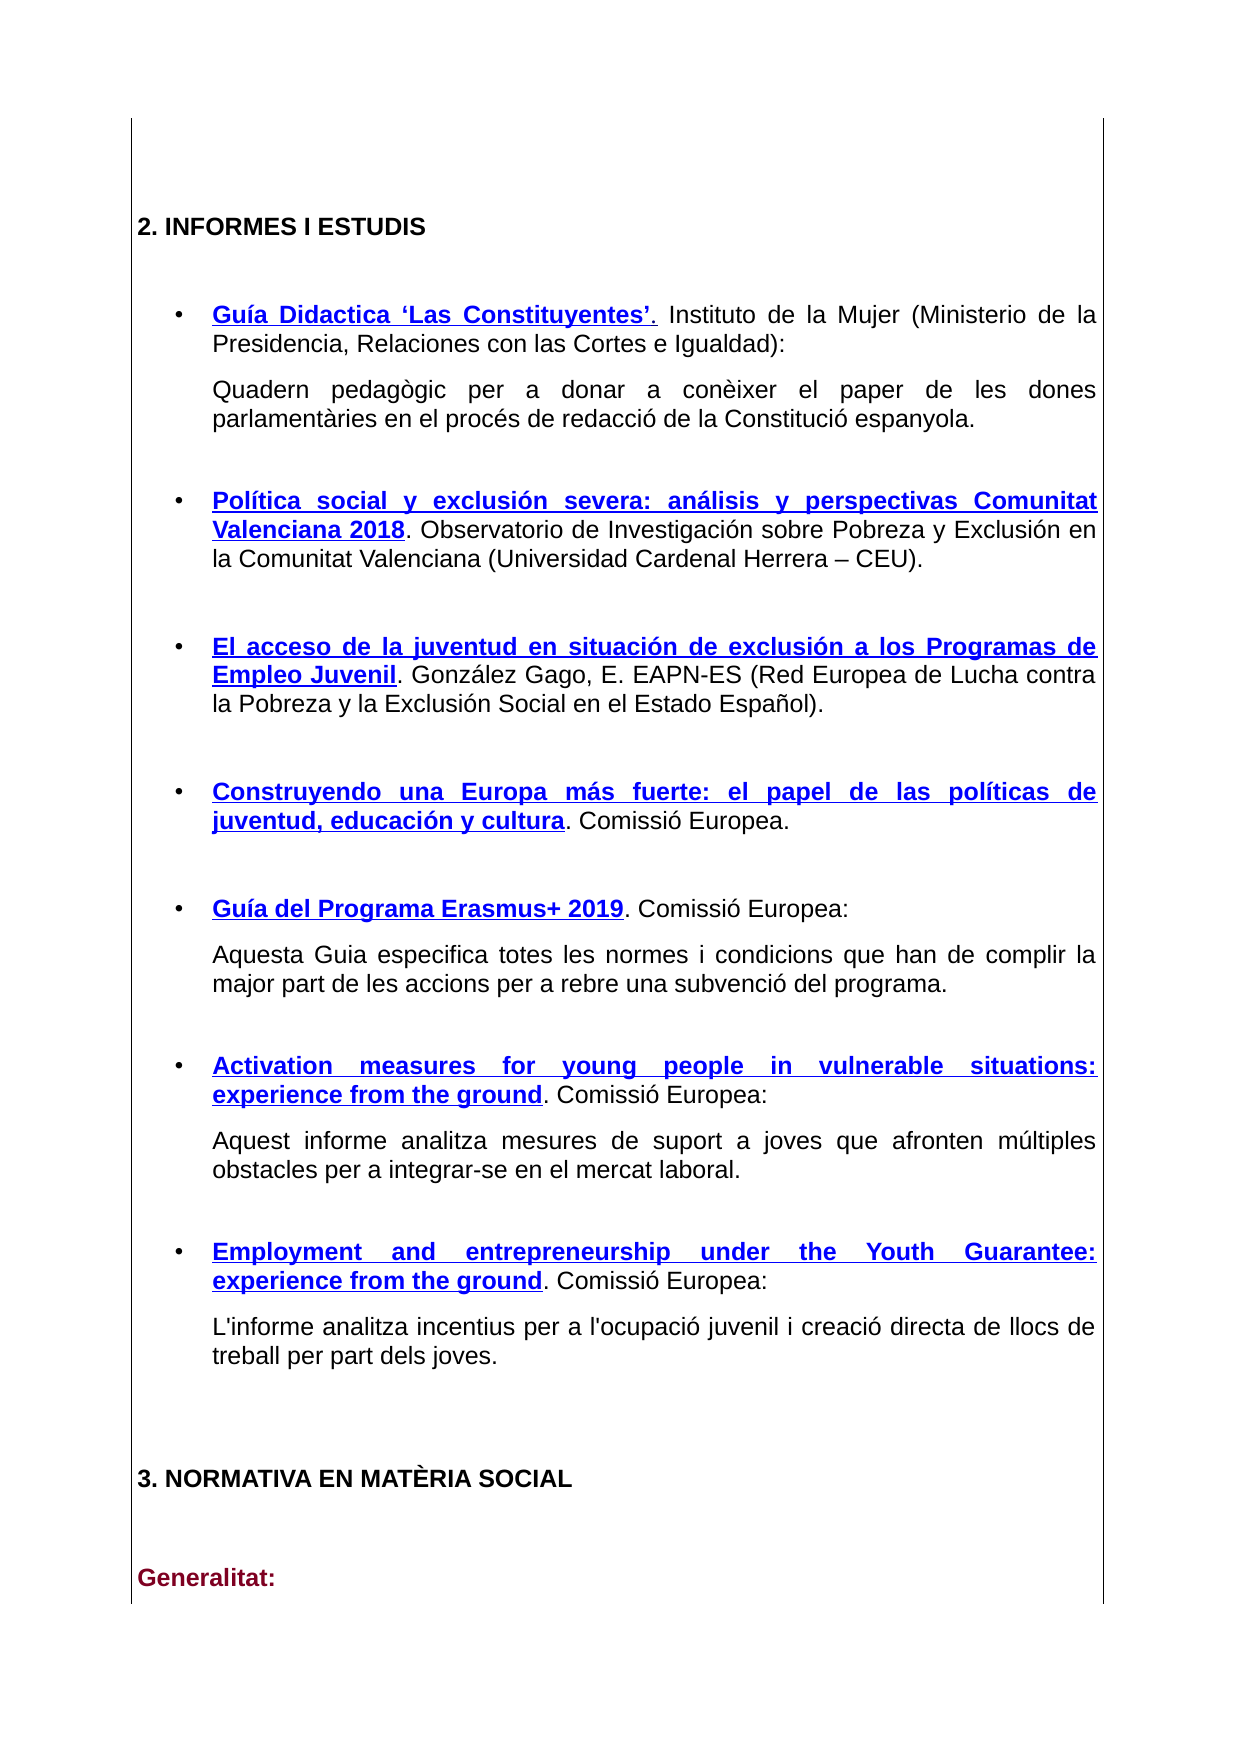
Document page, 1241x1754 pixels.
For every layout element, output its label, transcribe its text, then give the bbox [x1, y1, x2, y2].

table_cell 1. INFORMACIÓ D'INTERÉS Jornada Cos Europeu de Solidaritat. IVAJ: Data: 13 de desembre, de 10 a 17:30h. Lloc: Casal Jove del Port (Port de Sagunt). II Jornada Xarxa Salut Mental Castelló. Universitat Jaume I: Data: 14 de desembre. Lloc: Facultat de Ciències de la Salut. Premios Fundación Randstad 2019: Aquests premis es dirigeixen a reconèixer la labor en matèria d'inclusió soci-laboral de persones amb discapacitat. Termini de presentació de projectes: fins al 31 de gener de 2019. Instrumento europeo para la democracia y los derechos humanos. convocatoria global de propuestas 2018. Comissió Europea: Les accions proposades han d'integrar elements transversals com la promoció de la igualtat de gènere i la igualtat d'oportunitats, les necessitats de les persones discapacitades, els drets de les minories i els problemes als quals s'enfronta la joventut o la lluita contra el VIH/SIDA. Termini de presentació dels documents de síntesis: 21 de desembre. 2019 Access City Award. Comissió Europea: La ciutat holandesa de Breda ha guanyat aquest premi per les seues millores en accessibilitat urbana per a les persones amb discapacitat. 2. INFORMES I ESTUDIS Guía Didactica ‘Las Constituyentes’. Instituto de la Mujer (Ministerio de la Presidencia, Relaciones con las Cortes e Igualdad): Quadern pedagògic per a donar a conèixer el paper de les dones parlamentàries en el procés de redacció de la Constitució espanyola. Política social y exclusión severa: análisis y perspectivas Comunitat Valenciana 2018. Observatorio de Investigación sobre Pobreza y Exclusión en la Comunitat Valenciana (Universidad Cardenal Herrera – CEU). El acceso de la juventud en situación de exclusión a los Programas de Empleo Juvenil. González Gago, E. EAPN-ES (Red Europea de Lucha contra la Pobreza y la Exclusión Social en el Estado Español). Construyendo una Europa más fuerte: el papel de las políticas de juventud, educación y cultura. Comissió Europea. Guía del Programa Erasmus+ 2019. Comissió Europea: Aquesta Guia especifica totes les normes i condicions que han de complir la major part de les accions per a rebre una subvenció del programa. Activation measures for young people in vulnerable situations: experience from the ground. Comissió Europea: Aquest informe analitza mesures de suport a joves que afronten múltiples obstacles per a integrar-se en el mercat laboral. Employment and entrepreneurship under the Youth Guarantee: experience from the ground. Comissió Europea: L'informe analitza incentius per a l'ocupació juvenil i creació directa de llocs de treball per part dels joves. 3. NORMATIVA EN MATÈRIA SOCIAL Generalitat: Ordre 11/2018, de 28 de novembre, de la Vicepresidència i Conselleria d'Igualtat i Polítiques Inclusives, per la qual es modifica l'Ordre 13/2016, de 31 de maig, de la Vicepresidència i Conselleria d'Igualtat i Polítiques Inclusives, per la qual s'estableixen les bases reguladores de la concessió d'ajudes a entitats sense ànim de lucre per a finançar programes de suport a la igualtat en la diversitat. (DOGV núm. 837, de 4/12/2018): La modificació afecta al barem i a la quantia individualitzada de la subvenció. Administración Central del Estado: Ley Orgánica 2/2018, de 5 de diciembre, para la modificación de la Ley Orgánica 5/1985, de 19 de junio, del Régimen Electoral General para garantizar el derecho de sufragio de todas las personas con discapacidad. (BOE núm. 294 de 6/12/2018) Resolución de 22 de noviembre de 2018, de la Secretaría de Estado de Función Pública, por la que se publican los acuerdos para la ampliación del permiso de paternidad a dieciséis semanas y para la aplicación de la bolsa de horas prevista en la Disposición Adicional centésima cuadragésima cuarta de la Ley 6/2018, de 3 de julio, de Presupuestos Generales del Estado para el año 2018. (BOE núm. 293 de 5/12/2018) Altres Comunitats Autonomes: Comunidad Autónoma de las Illes Balears: Ley 12/2018, de 15 de noviembre, de servicios a las personas en el ámbito social. (BOE nº 294, de 6/12/2018) Unió Europea: Convocatoria de propuestas del programa ERASMUS+. Acción clave 3: Apoyo a la reforma de las políticas. Inclusión social y valores comunes: la contribución en el ámbito de la educación y la formación. (DOUE C núm. 420/02, de 20/11/2018) Data límit per a la presentació de candidatures: 26 de febrer de 2019. 4. ESTADÍSTIQUES D'INTERÉS SOCIAL Informe sobre delitos contra la libertad e indemnidad sexual 2017. Ministerio del Interior: La Comunitat Valenciana va registrar 1.444 víctimes de delictes sexuals en 2017, la segona comunitat després d'Andalusia i Madrid. El 75% d'ells van ser abusos i agressions sexuals. Els menors representaven quasi el 50% de les víctimes. Per tipus de delicte i referit al total d'Espanya, els abusos sexuals van pujar un 55% i les agressions sexuals es van reduir un 10% en el període 2012-2017. Quant al perfil del detingut o investigat, és un home de 41 a 64 anys. Agressor i víctima no es coneixien en el 72% dels casos. Índice sintético de desarrollo juvenil comparado (2009-2017) España en Europa. VVAA, Centro Reina Sofía sobre Adolescencia y Juventud y Fundación de Ayuda contra la Drogadicción (FAD): Des de 2009, Espanya millora les seues xifres de desenvolupament juvenil en educació, TIC i vida / salut. No obstant açò, Espanya encara se situa en els últims llocs de la UE, només per davant de Grècia, Bulgària, Itàlia i Romania, hagut de sobretot a les dades d'ocupació i emancipació. En ocupació, la taxa de desocupació juvenil (15-29 anys) és del 29,40% a Espanya enfront del 13,20% en la UE. Quant a temporalitat Espanya té la major proporció de població jove que treballa amb contracte temporal de tota la UE (56.4%), taxa que supera en 24 punts a la mitjana de la UE. En emancipació, la bretxa amb Europa s'engrandeix: mentre que a Europa un 30% de joves s'emancipa entre els 20 i els 24 anys, a Espanya el percentatge no arriba al 8%. Dossier autonómico del índice sintético de desarrollo juvenil comparado (2009-2017) España en Europa. VVAA, Centro Reina Sofía sobre Adolescencia y Juventud y Fundación de Ayuda contra la Drogadicción (FAD): La Comunitat Valenciana obté una puntuació de 5 sobre 9 en l'índex sintètic de desenvolupament juvenil comparat, el mateix nivell que la mitjana d'Espanya i 1,1 punts inferior a la mitjana de la UE. En matèria d'ocupació juvenil, la CV registra 0,46 punts (escala de 0 a 1), enfront del 0,44 d'Espanya i el 0,69 de la UE. En emancipació, la puntuació de la CV és de 0,15, enfront de 0,13 d'Espanya i el 0,41 de la UE. En l'índex de vida, la CV obté 0,73 punts, enfront de 0,70 d'Espanya i el 0,69 de la UE. En educació, la puntuació de la CV és de 0,55, enfront de 0,59 d'Espanya i el 0,60 de la UE. Contratación de personas con discapacidad. Fundación Randstad: Els contractes realitzats a professionals amb discapacitat augmenten un 6,3% durant els deu primers mesos de l'any, fins a aconseguir 98.378, la xifra més elevada de la dècada en aqueix període. Per tipus de contracte, el 20,2% d'ells són indefinits, quasi 20.000 en 2018. Al seu torn, el 44,4% d'aquests prové d'un contracte temporal, tres punts percentuals més que en 2017. En la Comunitat Valenciana s'han celebrat 9.107 contractes en 2018, el 9% del total nacional, la qual cosa suposa un descens del 3,5% respecte a l'any anterior i el major descens de totes les CCAA. Inclusión laboral de las personas con discapacidad. Fundación ADECCO: El principal desfasament entre persones amb i sense discapacitat radica en la seua taxa d'activitat: un 64,8% de les persones amb discapacitat en edat laboral no té ocupació ni ho cerca, percentatge que descendeix fins al 22% entre la població sense discapacitat. La taxa d'activitat de les persones amb discapacitat era del 35,2% en 2016, enfront del 78% de la resta de la població. Aquesta bretxa de 43 punts és superior en 1,5 punts a la de 2008 i es manté quasi constant des de llavors. No obstant açò, la contractació de les persones amb discapacitat s'ha duplicat en el període 2008-2017, en passar de 55.714 contractes a 110.068. [132, 118, 1103, 1604]
